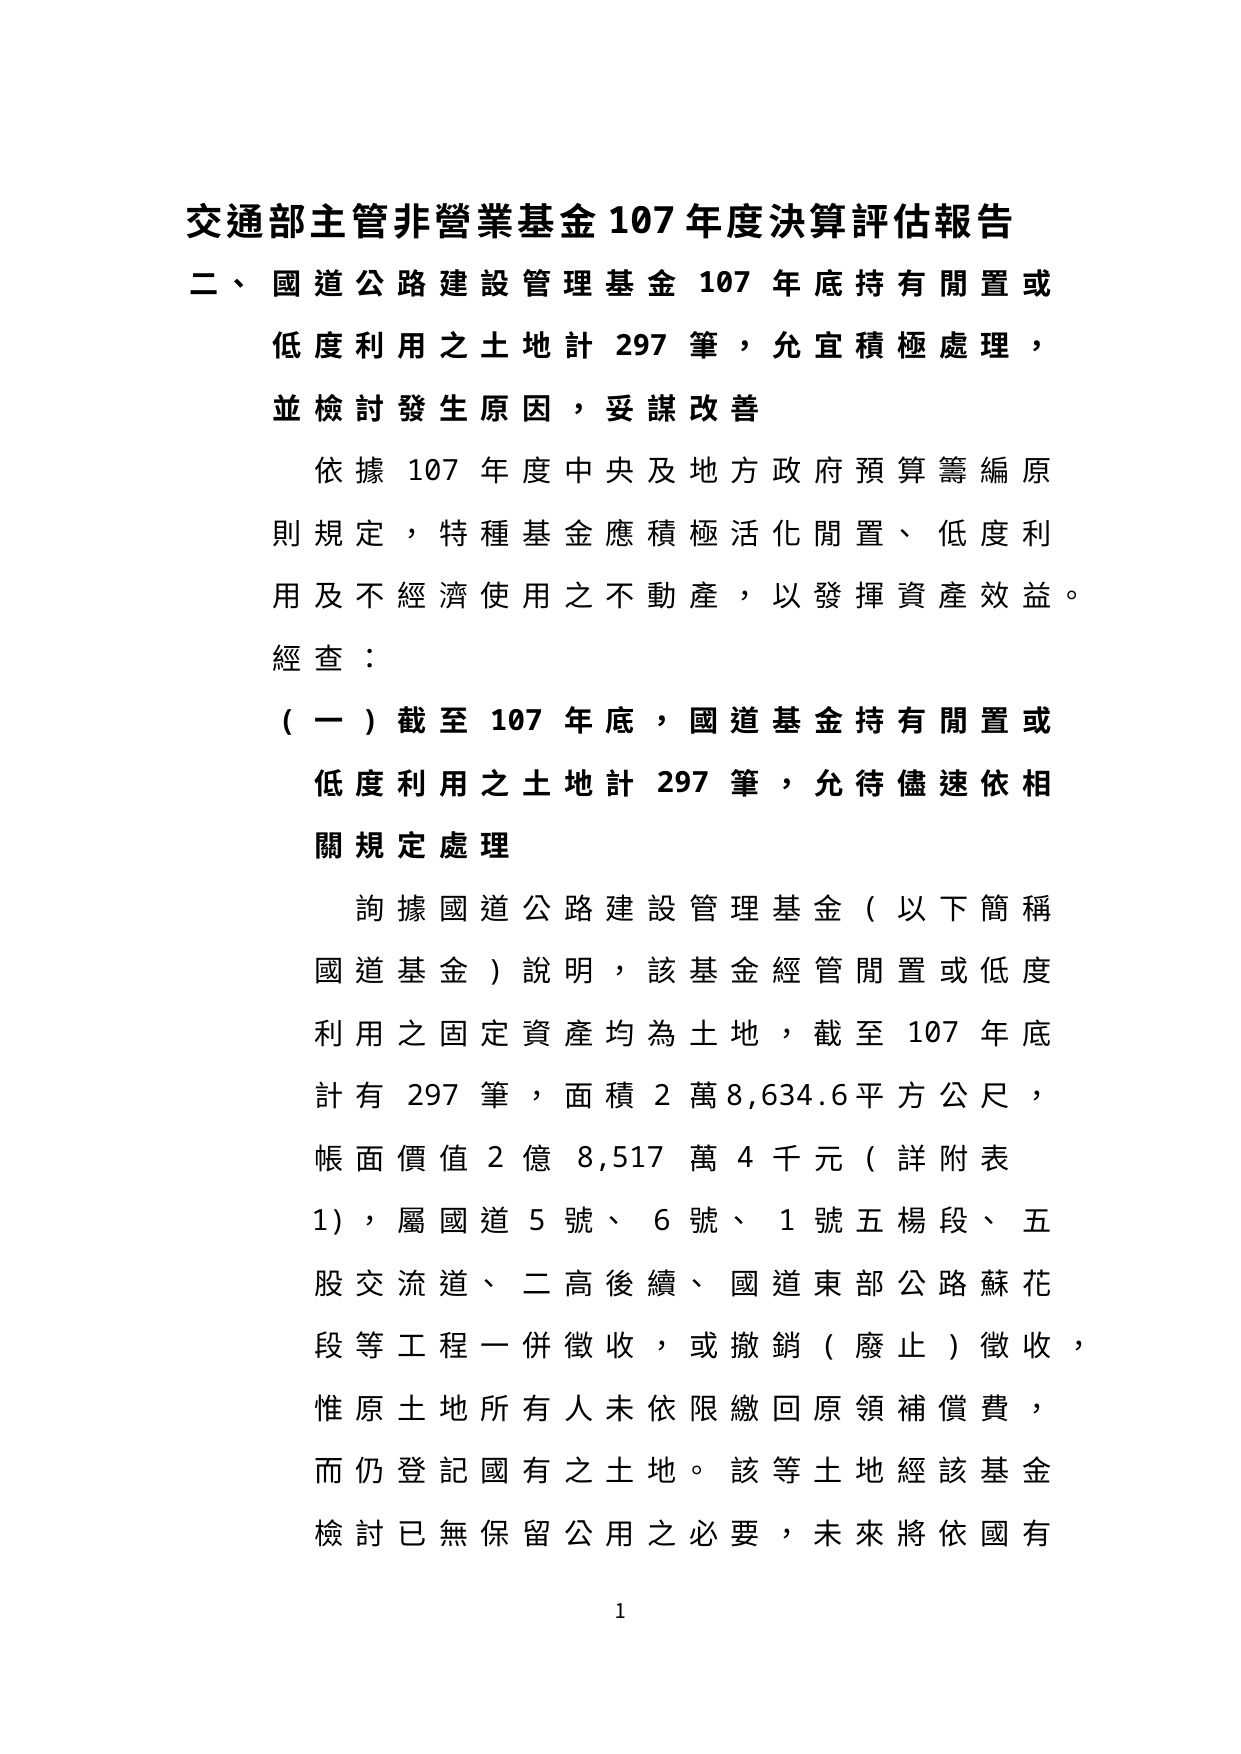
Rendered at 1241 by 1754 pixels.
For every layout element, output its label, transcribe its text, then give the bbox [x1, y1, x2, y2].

text 交通部主管非營業基金107年度決算評估報告 [183, 177, 1058, 240]
text (一)截至107年底，國道基金持有閒置或低度利用之土地計297筆，允待儘速依相關規定處理 [242, 677, 1058, 865]
text 依據107年度中央及地方政府預算籌編原則規定，特種基金應積極活化閒置、低度利用及不經濟使用之不動產，以發揮資產效益。經查： [242, 427, 1058, 677]
text 二、國道公路建設管理基金107年底持有閒置或低度利用之土地計297筆，允宜積極處理，並檢討發生原因，妥謀改善 [183, 240, 1058, 427]
text 詢據國道公路建設管理基金(以下簡稱國道基金)說明，該基金經管閒置或低度利用之固定資產均為土地，截至107年底計有297筆，面積2萬8,634.6平方公尺，帳面價值2億8,517萬4千元(詳附表1)，屬國道5號、6號、1號五楊段、五股交流道、二高後續、國道東部公路蘇花段等工程一併徵收，或撤銷(廢止)徵收，惟原土地所有人未依限繳回原領補償費，而仍登記國有之土地。該等土地經該基金檢討已無保留公用之必要，未來將依國有財產法第33條及第35條規定，變更為非公用財產移交國產署接管處分，允待儘速依相關規定妥善處理。 [271, 865, 1058, 1552]
